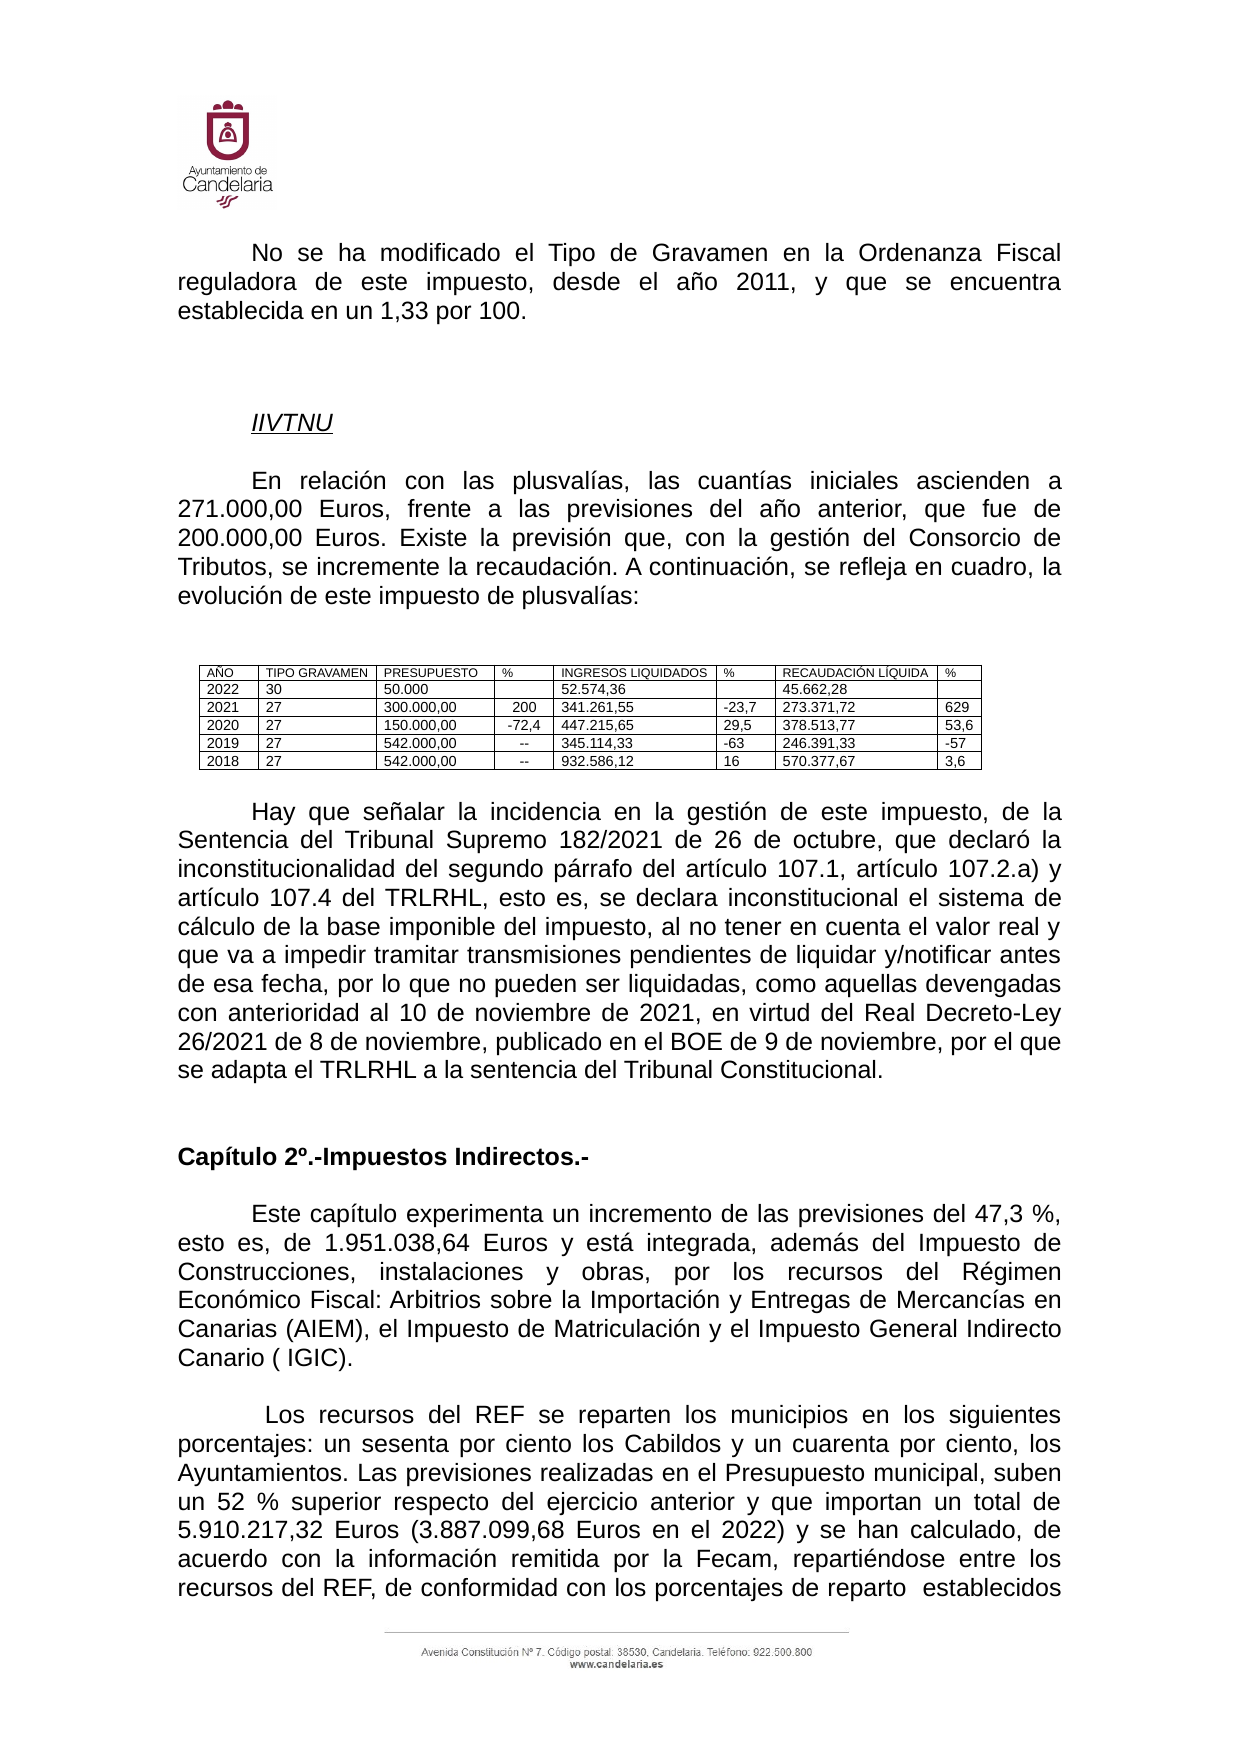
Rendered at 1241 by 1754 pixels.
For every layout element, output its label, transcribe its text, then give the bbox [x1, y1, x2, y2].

table_cell -63 [717, 735, 775, 751]
table_header TIPO GRAVAMEN [259, 666, 376, 680]
table_cell 341.261,55 [554, 699, 716, 716]
table_cell 932.586,12 [554, 752, 716, 769]
text IIVTNU [177, 408, 1063, 437]
table_cell -- [495, 735, 553, 751]
table_cell 570.377,67 [776, 752, 937, 769]
table_cell 542.000,00 [377, 735, 494, 751]
table_cell 3,6 [938, 752, 981, 769]
table_header % [495, 666, 553, 680]
table_cell 200 [495, 699, 553, 716]
table_cell 27 [259, 735, 376, 751]
table_cell 53,6 [938, 717, 981, 733]
text Hay que señalar la incidencia en la gestión de este impuesto, de la Sentencia del Tribunal Supremo 182/2021 de 26 de octubre, que declaró la inconstitucionalidad del segundo párrafo del artículo 107.1, artículo 107.2.a) y artículo 107.4 del TRLRHL, esto es, se declara inconstitucional el sistema de cálculo de la base imponible del impuesto, al no tener en cuenta el valor real y que va a impedir tramitar transmisiones pendientes de liquidar y/notificar antes de esa fecha, por lo que no pueden ser liquidadas, como aquellas devengadas con anterioridad al 10 de noviembre de 2021, en virtud del Real Decreto-Ley 26/2021 de 8 de noviembre, publicado en el BOE de 9 de noviembre, por el que se adapta el TRLRHL a la sentencia del Tribunal Constitucional. [177, 796, 1063, 1084]
table_cell -23,7 [717, 699, 775, 716]
table_cell [938, 681, 981, 698]
text Este capítulo experimenta un incremento de las previsiones del 47,3 %, esto es, de 1.951.038,64 Euros y está integrada, además del Impuesto de Construcciones, instalaciones y obras, por los recursos del Régimen Económico Fiscal: Arbitrios sobre la Importación y Entregas de Mercancías en Canarias (AIEM), el Impuesto de Matriculación y el Impuesto General Indirecto Canario ( IGIC). [177, 1199, 1063, 1371]
table_cell 27 [259, 699, 376, 716]
table_cell 2020 [200, 717, 258, 733]
table_cell 273.371,72 [776, 699, 937, 716]
text No se ha modificado el Tipo de Gravamen en la Ordenanza Fiscal reguladora de este impuesto, desde el año 2011, y que se encuentra establecida en un 1,33 por 100. [177, 238, 1063, 324]
table_cell 378.513,77 [776, 717, 937, 733]
table_cell -- [495, 752, 553, 769]
table_cell 29,5 [717, 717, 775, 733]
table_cell -57 [938, 735, 981, 751]
table_cell 2019 [200, 735, 258, 751]
table_header AÑO [200, 666, 258, 680]
table_cell 300.000,00 [377, 699, 494, 716]
text En relación con las plusvalías, las cuantías iniciales ascienden a 271.000,00 Euros, frente a las previsiones del año anterior, que fue de 200.000,00 Euros. Existe la previsión que, con la gestión del Consorcio de Tributos, se incremente la recaudación. A continuación, se refleja en cuadro, la evolución de este impuesto de plusvalías: [177, 466, 1063, 609]
table_cell 447.215,65 [554, 717, 716, 733]
table_cell 246.391,33 [776, 735, 937, 751]
table_header INGRESOS LIQUIDADOS [554, 666, 716, 680]
table_header PRESUPUESTO [377, 666, 494, 680]
text Capítulo 2º.-Impuestos Indirectos.- [177, 1141, 1063, 1170]
table_cell 629 [938, 699, 981, 716]
table_cell 2018 [200, 752, 258, 769]
table_cell [495, 681, 553, 698]
table_cell 2021 [200, 699, 258, 716]
table_cell [717, 681, 775, 698]
table_cell 27 [259, 752, 376, 769]
table_cell 16 [717, 752, 775, 769]
table_cell 150.000,00 [377, 717, 494, 733]
table_cell 345.114,33 [554, 735, 716, 751]
table_cell -72,4 [495, 717, 553, 733]
table_cell 50.000 [377, 681, 494, 698]
table_header % [717, 666, 775, 680]
table_cell 30 [259, 681, 376, 698]
table_cell 52.574,36 [554, 681, 716, 698]
table_cell 2022 [200, 681, 258, 698]
table_cell 542.000,00 [377, 752, 494, 769]
table_cell 27 [259, 717, 376, 733]
table_header % [938, 666, 981, 680]
table_cell 45.662,28 [776, 681, 937, 698]
text Los recursos del REF se reparten los municipios en los siguientes porcentajes: un sesenta por ciento los Cabildos y un cuarenta por ciento, los Ayuntamientos. Las previsiones realizadas en el Presupuesto municipal, suben un 52 % superior respecto del ejercicio anterior y que importan un total de 5.910.217,32 Euros (3.887.099,68 Euros en el 2022) y se han calculado, de acuerdo con la información remitida por la Fecam, repartiéndose entre los recursos del REF, de conformidad con los porcentajes de reparto establecidos [177, 1400, 1063, 1601]
table_header RECAUDACIÓN LÍQUIDA [776, 666, 937, 680]
